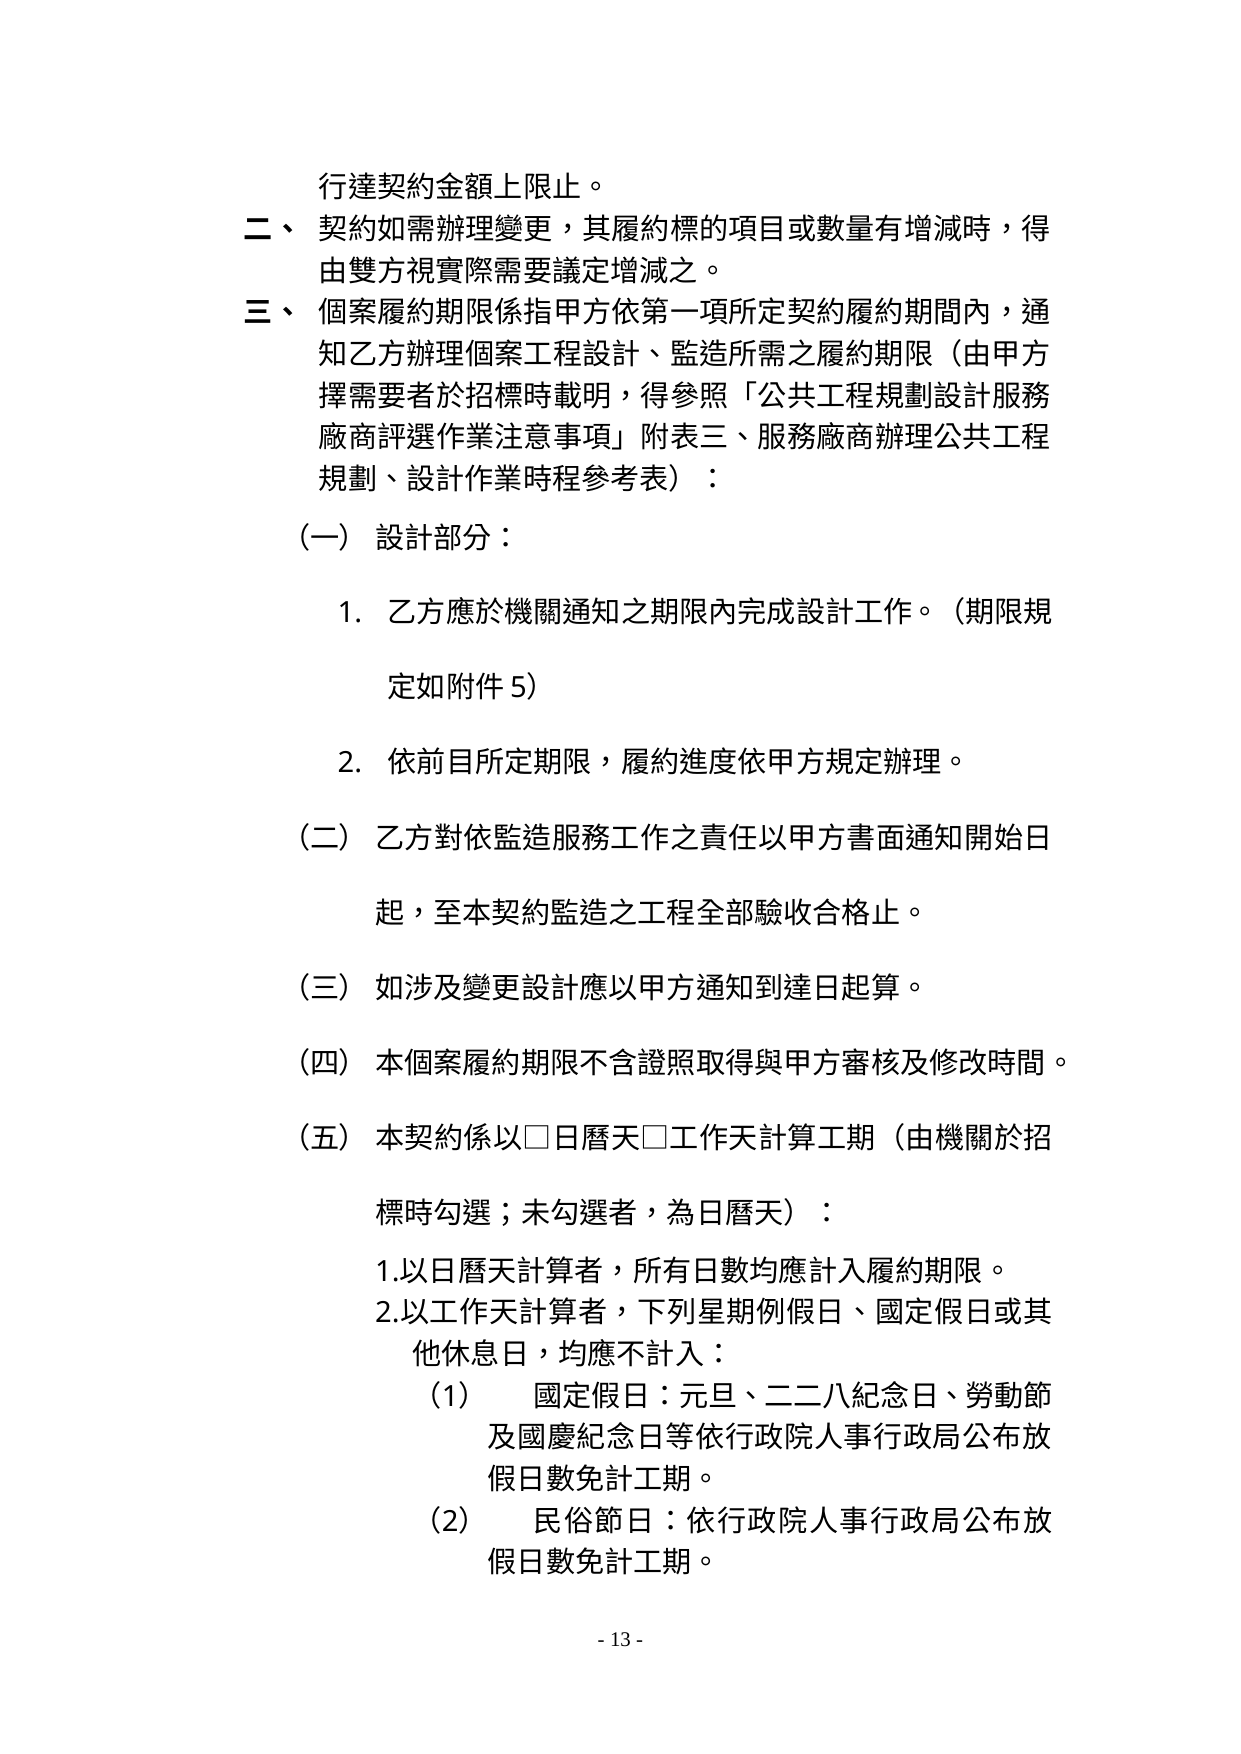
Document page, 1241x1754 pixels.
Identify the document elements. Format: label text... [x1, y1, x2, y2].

list 契約如需辦理變更，其履約標的項目或數量有增減時，得由雙方視實際需要議定增減之。 [244, 206, 1053, 289]
list 乙方應於機關通知之期限內完成設計工作。（期限規定如附件5） [337, 573, 1053, 723]
list 本個案履約期限不含證照取得與甲方審核及修改時間。 [281, 1023, 1053, 1098]
list 個案履約期限係指甲方依第一項所定契約履約期間內，通知乙方辦理個案工程設計、監造所需之履約期限（由甲方擇需要者於招標時載明，得參照「公共工程規劃設計服務廠商評選作業注意事項」附表三、服務廠商辦理公共工程規劃、設計作業時程參考表）： [244, 289, 1053, 498]
list 國定假日：元旦、二二八紀念日、勞動節及國慶紀念日等依行政院人事行政局公布放假日數免計工期。 [412, 1373, 1053, 1498]
list 如涉及變更設計應以甲方通知到達日起算。 [281, 948, 1053, 1023]
list 行達契約金額上限止。 [244, 164, 1053, 206]
list 設計部分： [281, 498, 1053, 573]
list 本契約係以□日曆天□工作天計算工期（由機關於招標時勾選；未勾選者，為日曆天）： [281, 1098, 1053, 1248]
list 依前目所定期限，履約進度依甲方規定辦理。 [337, 723, 1053, 798]
list 乙方對依監造服務工作之責任以甲方書面通知開始日起，至本契約監造之工程全部驗收合格止。 [281, 798, 1053, 948]
text 1.以日曆天計算者，所有日數均應計入履約期限。 [375, 1248, 1053, 1289]
list 民俗節日：依行政院人事行政局公布放假日數免計工期。 [412, 1498, 1053, 1581]
text 2.以工作天計算者，下列星期例假日、國定假日或其他休息日，均應不計入： [375, 1289, 1053, 1373]
